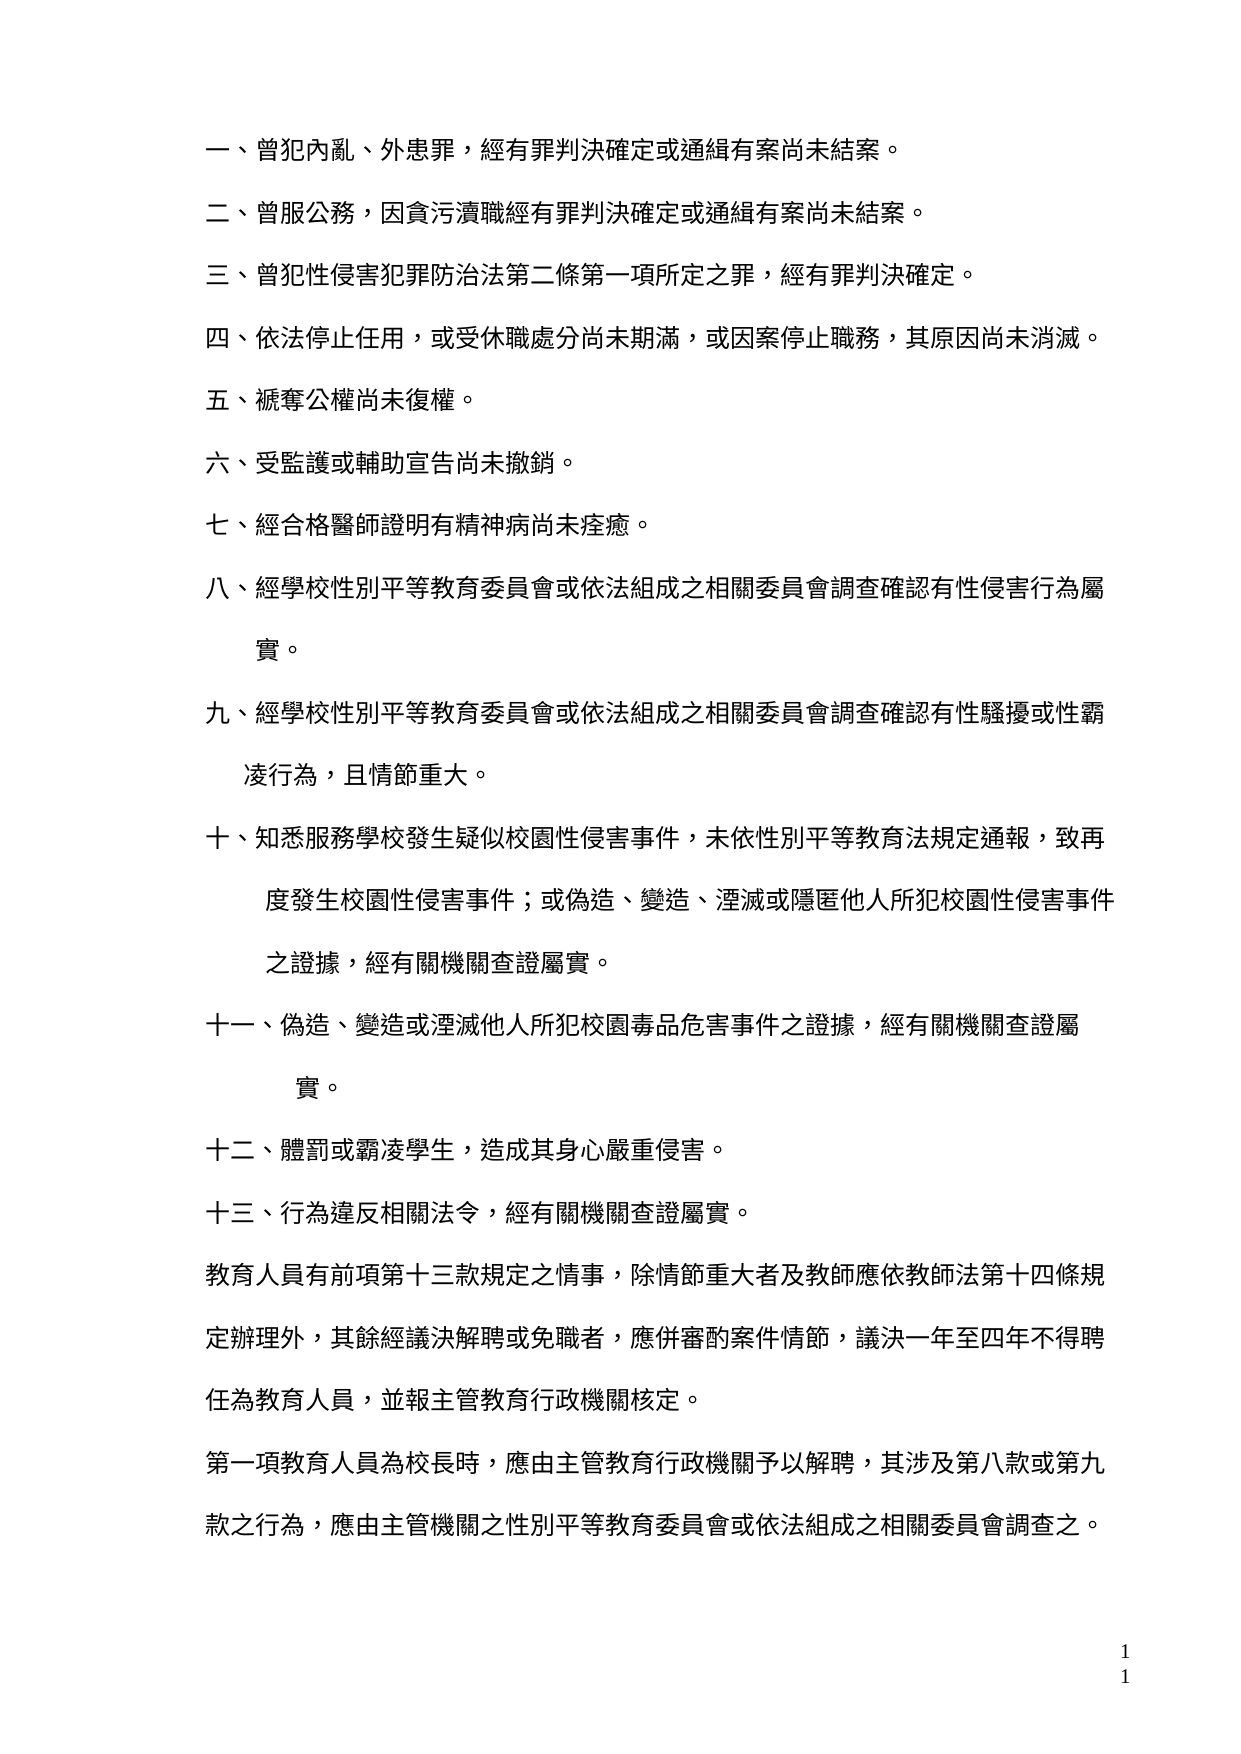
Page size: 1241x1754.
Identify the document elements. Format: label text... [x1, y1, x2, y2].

text 十、知悉服務學校發生疑似校園性侵害事件，未依性別平等教育法規定通報，致再 [131, 795, 1122, 857]
text 十一、偽造、變造或湮滅他人所犯校園毒品危害事件之證據，經有關機關查證屬 [118, 982, 1122, 1045]
text 實。 [118, 1045, 1122, 1107]
text 八、經學校性別平等教育委員會或依法組成之相關委員會調查確認有性侵害行為屬實。 [206, 545, 1122, 670]
text 第一項教育人員為校長時，應由主管教育行政機關予以解聘，其涉及第八款或第九款之行為，應由主管機關之性別平等教育委員會或依法組成之相關委員會調查之。 [206, 1420, 1122, 1545]
text 十三、行為違反相關法令，經有關機關查證屬實。 [118, 1170, 1122, 1232]
text 之證據，經有關機關查證屬實。 [131, 920, 1122, 982]
text 四、依法停止任用，或受休職處分尚未期滿，或因案停止職務，其原因尚未消滅。 [118, 295, 1122, 357]
text 教育人員有前項第十三款規定之情事，除情節重大者及教師應依教師法第十四條規定辦理外，其餘經議決解聘或免職者，應併審酌案件情節，議決一年至四年不得聘任為教育人員，並報主管教育行政機關核定。 [206, 1232, 1122, 1420]
text 九、經學校性別平等教育委員會或依法組成之相關委員會調查確認有性騷擾或性霸凌行為，且情節重大。 [206, 670, 1122, 795]
text 五、褫奪公權尚未復權。 [118, 357, 1122, 420]
text 十二、體罰或霸凌學生，造成其身心嚴重侵害。 [118, 1107, 1122, 1170]
text 六、受監護或輔助宣告尚未撤銷。 [118, 420, 1122, 482]
text 三、曾犯性侵害犯罪防治法第二條第一項所定之罪，經有罪判決確定。 [118, 232, 1122, 295]
text 度發生校園性侵害事件；或偽造、變造、湮滅或隱匿他人所犯校園性侵害事件 [131, 857, 1122, 920]
text 二、曾服公務，因貪污瀆職經有罪判決確定或通緝有案尚未結案。 [118, 170, 1122, 232]
text 一、曾犯內亂、外患罪，經有罪判決確定或通緝有案尚未結案。 [118, 107, 1122, 170]
text 七、經合格醫師證明有精神病尚未痊癒。 [118, 482, 1122, 545]
